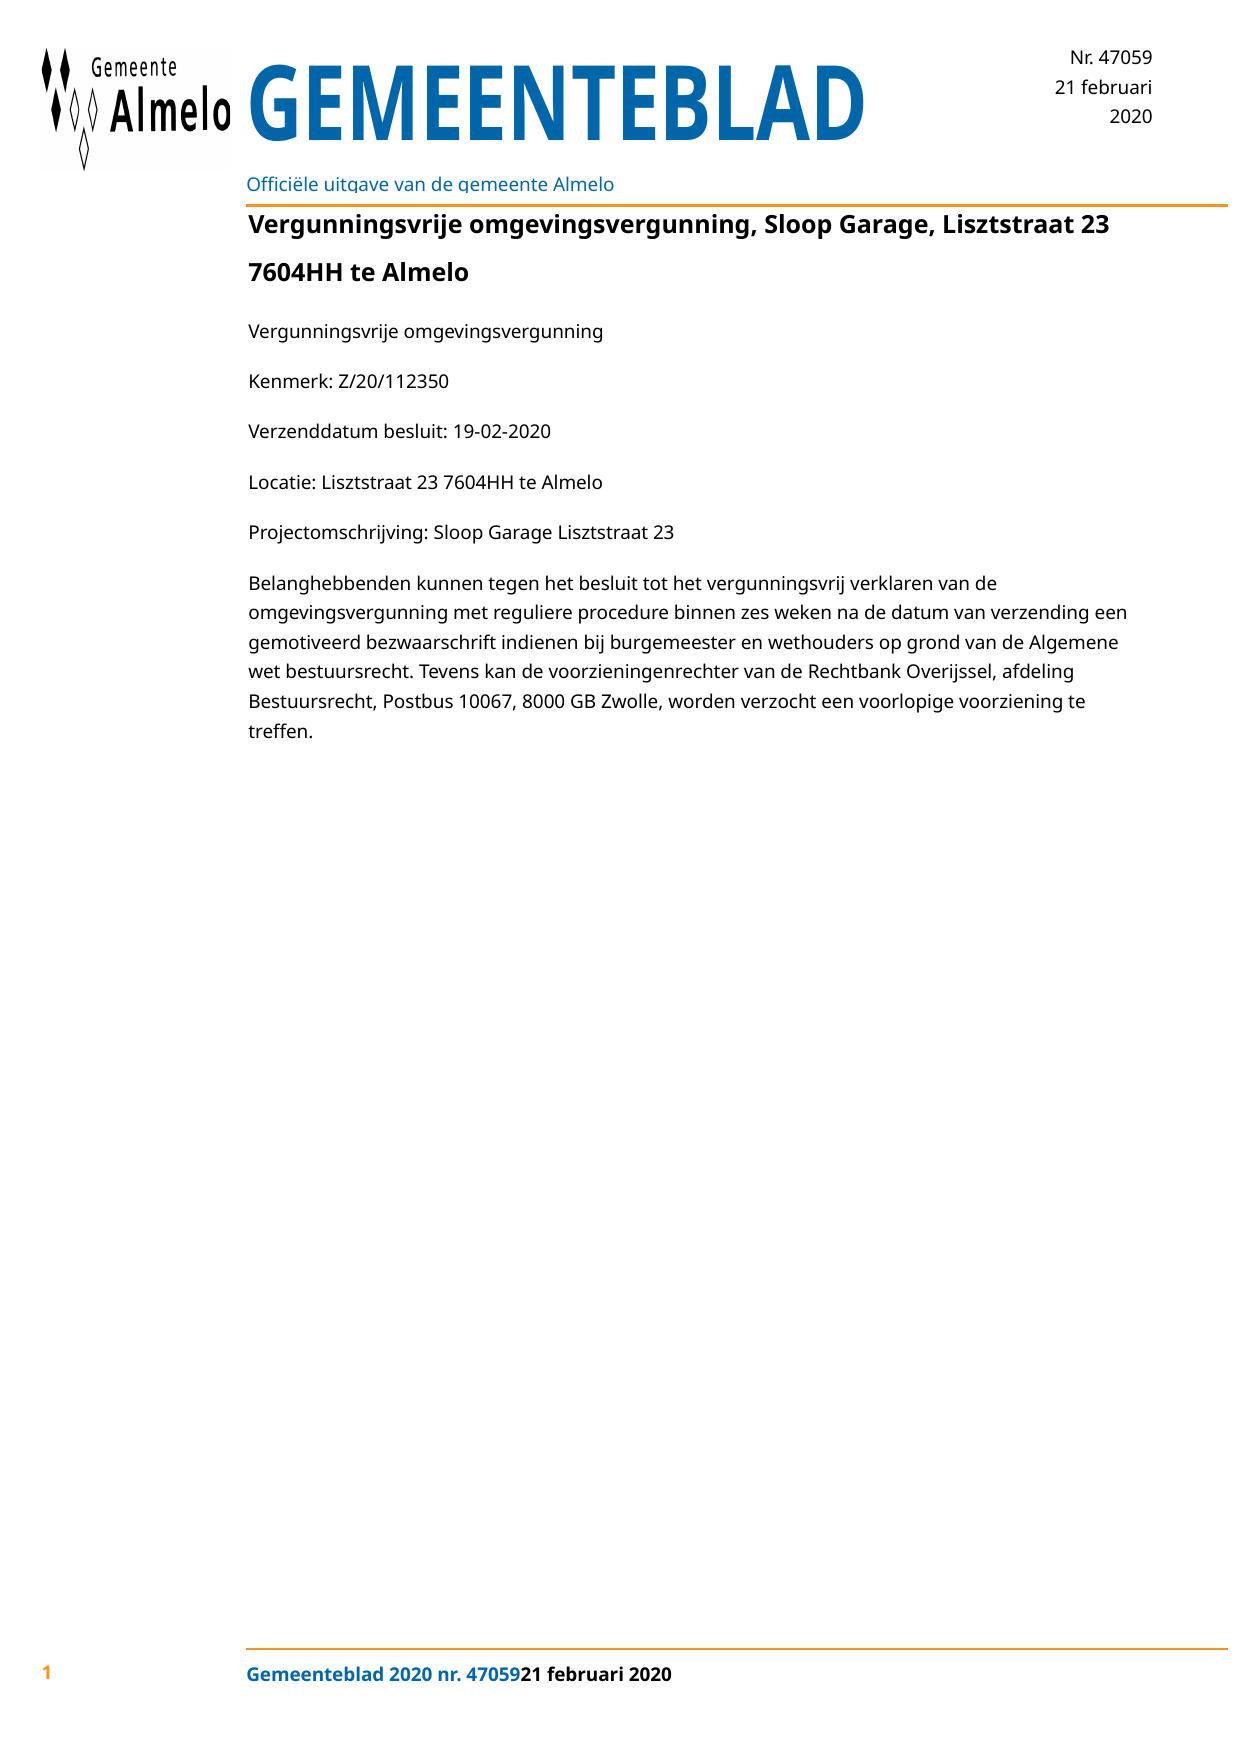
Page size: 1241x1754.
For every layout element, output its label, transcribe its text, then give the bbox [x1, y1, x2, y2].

text Kenmerk: Z/20/112350 [248, 368, 1152, 394]
text Vergunningsvrije omgevingsvergunning, Sloop Garage, Lisztstraat 23 7604HH te Almelo [248, 207, 1152, 288]
text Verzenddatum besluit: 19-02-2020 [248, 419, 1152, 444]
text Locatie: Lisztstraat 23 7604HH te Almelo [248, 469, 1152, 495]
text Belanghebbenden kunnen tegen het besluit tot het vergunningsvrij verklaren van de omgevingsvergunning met reguliere procedure binnen zes weken na de datum van verzending een gemotiveerd bezwaarschrift indienen bij burgemeester en wethouders op grond van de Algemene wet bestuursrecht. Tevens kan de voorzieningenrechter van de Rechtbank Overijssel, afdeling Bestuursrecht, Postbus 10067, 8000 GB Zwolle, worden verzocht een voorlopige voorziening te treffen. [248, 570, 1152, 744]
text Vergunningsvrije omgevingsvergunning [248, 318, 1152, 344]
text Projectomschrijving: Sloop Garage Lisztstraat 23 [248, 519, 1152, 545]
picture [41, 47, 231, 172]
